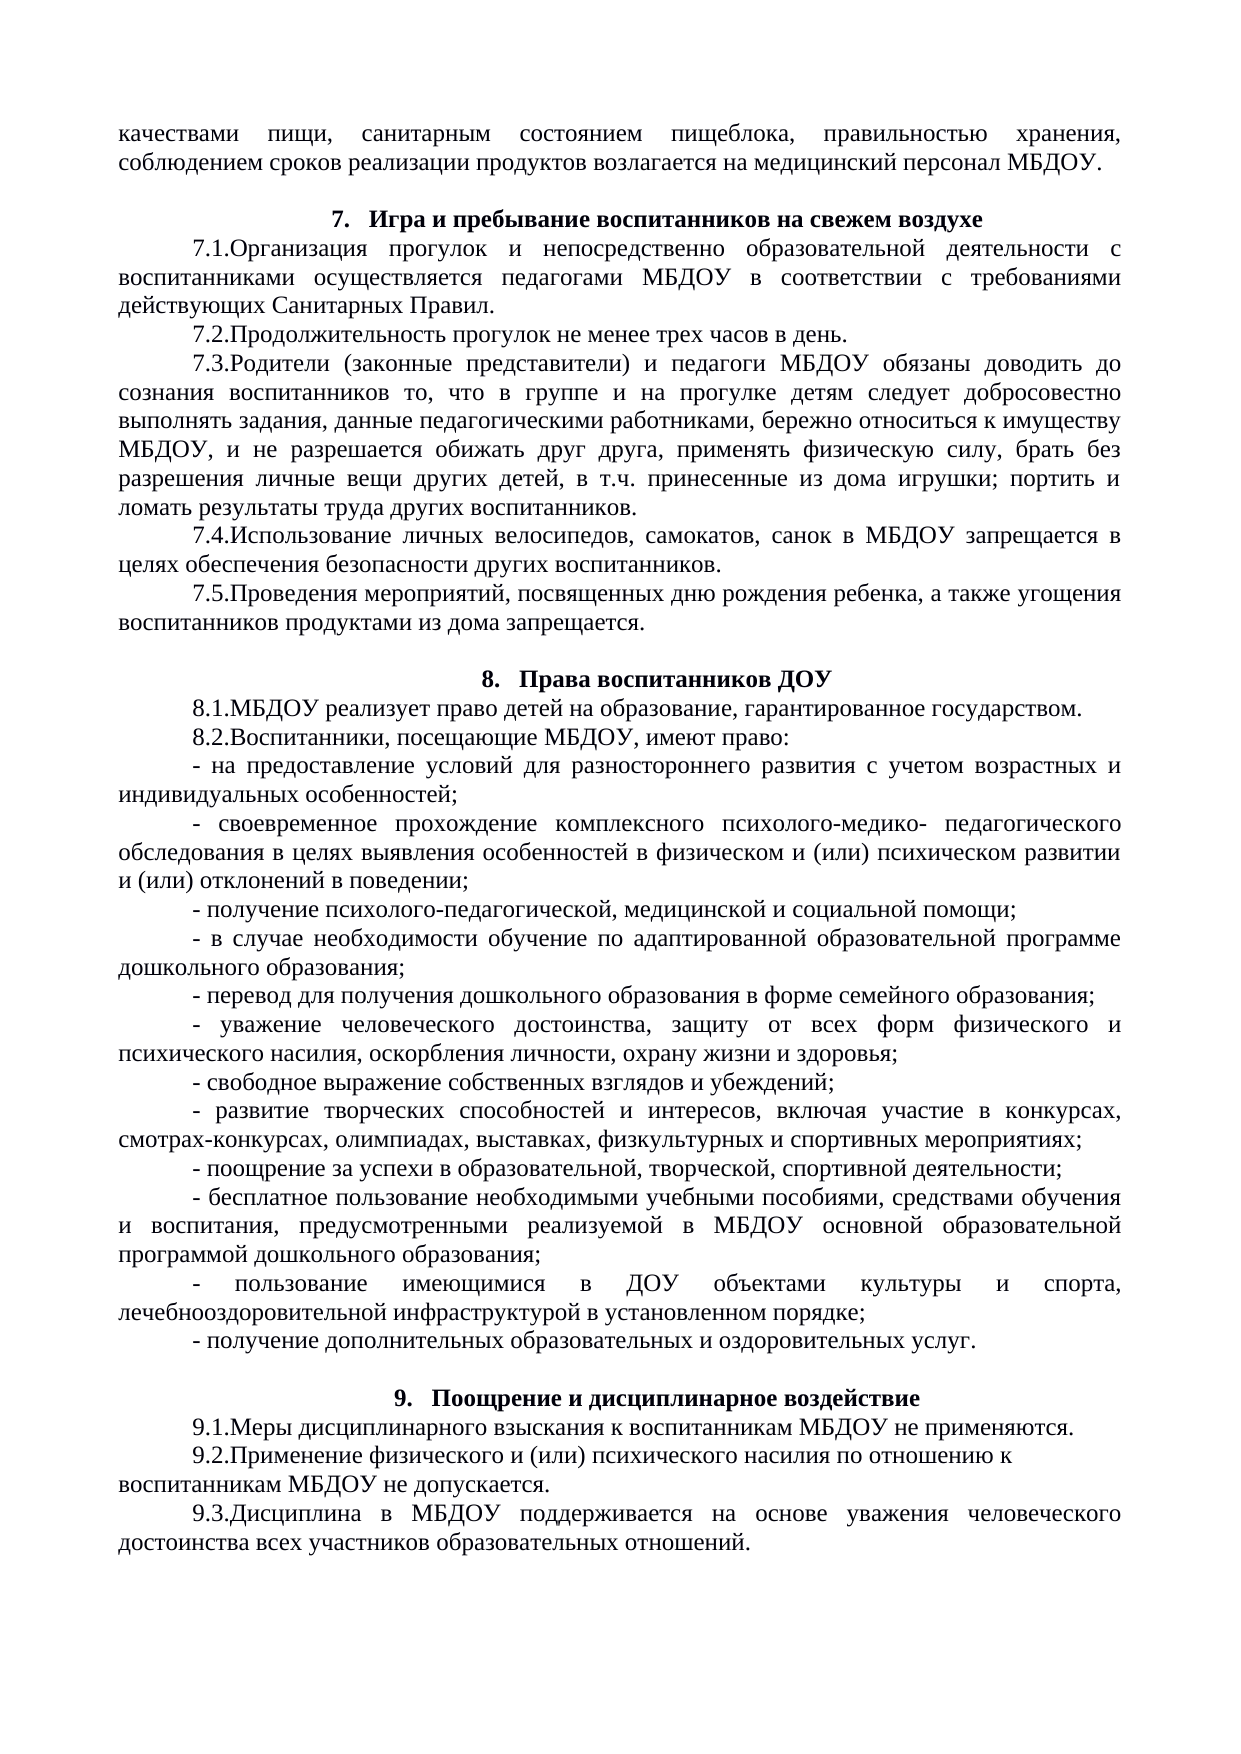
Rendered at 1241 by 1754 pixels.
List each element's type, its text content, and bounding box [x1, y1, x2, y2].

text - бесплатное пользование необходимыми учебными пособиями, средствами обучения и воспитания, предусмотренными реализуемой в МБДОУ основной образовательной программой дошкольного образования; [118, 1182, 1122, 1268]
text - в случае необходимости обучение по адаптированной образовательной программе дошкольного образования; [118, 923, 1122, 981]
text - получение психолого-педагогической, медицинской и социальной помощи; [118, 894, 1122, 923]
text 7.3.Родители (законные представители) и педагоги МБДОУ обязаны доводить до сознания воспитанников то, что в группе и на прогулке детям следует добросовестно выполнять задания, данные педагогическими работниками, бережно относиться к имуществу МБДОУ, и не разрешается обижать друг друга, применять физическую силу, брать без разрешения личные вещи других детей, в т.ч. принесенные из дома игрушки; портить и ломать результаты труда других воспитанников. [118, 348, 1122, 521]
text - поощрение за успехи в образовательной, творческой, спортивной деятельности; [118, 1153, 1122, 1182]
subtitle Поощрение и дисциплинарное воздействие [192, 1383, 1122, 1412]
text 7.4.Использование личных велосипедов, самокатов, санок в МБДОУ запрещается в целях обеспечения безопасности других воспитанников. [118, 521, 1122, 578]
text 7.1.Организация прогулок и непосредственно образовательной деятельности с воспитанниками осуществляется педагогами МБДОУ в соответствии с требованиями действующих Санитарных Правил. [118, 233, 1122, 319]
text - пользование имеющимися в ДОУ объектами культуры и спорта, лечебнооздоровительной инфраструктурой в установленном порядке; [118, 1268, 1122, 1326]
subtitle Игра и пребывание воспитанников на свежем воздухе [192, 204, 1122, 233]
text 9.1.Меры дисциплинарного взыскания к воспитанникам МБДОУ не применяются. [118, 1412, 1122, 1441]
text 9.2.Применение физического и (или) психического насилия по отношению к воспитанникам МБДОУ не допускается. [118, 1441, 1122, 1498]
text - получение дополнительных образовательных и оздоровительных услуг. [118, 1326, 1122, 1354]
text 9.3.Дисциплина в МБДОУ поддерживается на основе уважения человеческого достоинства всех участников образовательных отношений. [118, 1498, 1122, 1556]
text качествами пищи, санитарным состоянием пищеблока, правильностью хранения, соблюдением сроков реализации продуктов возлагается на медицинский персонал МБДОУ. [118, 118, 1122, 176]
text - развитие творческих способностей и интересов, включая участие в конкурсах, смотрах-конкурсах, олимпиадах, выставках, физкультурных и спортивных мероприятиях; [118, 1096, 1122, 1153]
text - уважение человеческого достоинства, защиту от всех форм физического и психического насилия, оскорбления личности, охрану жизни и здоровья; [118, 1009, 1122, 1067]
subtitle Права воспитанников ДОУ [192, 664, 1122, 693]
text 7.2.Продолжительность прогулок не менее трех часов в день. [118, 319, 1122, 348]
text 8.1.МБДОУ реализует право детей на образование, гарантированное государством. [118, 693, 1122, 722]
text 7.5.Проведения мероприятий, посвященных дню рождения ребенка, а также угощения воспитанников продуктами из дома запрещается. [118, 578, 1122, 636]
text - свободное выражение собственных взглядов и убеждений; [118, 1067, 1122, 1096]
text - перевод для получения дошкольного образования в форме семейного образования; [118, 981, 1122, 1009]
text - своевременное прохождение комплексного психолого-медико- педагогического обследования в целях выявления особенностей в физическом и (или) психическом развитии и (или) отклонений в поведении; [118, 808, 1122, 894]
text 8.2.Воспитанники, посещающие МБДОУ, имеют право: [118, 722, 1122, 751]
text - на предоставление условий для разностороннего развития с учетом возрастных и индивидуальных особенностей; [118, 751, 1122, 808]
